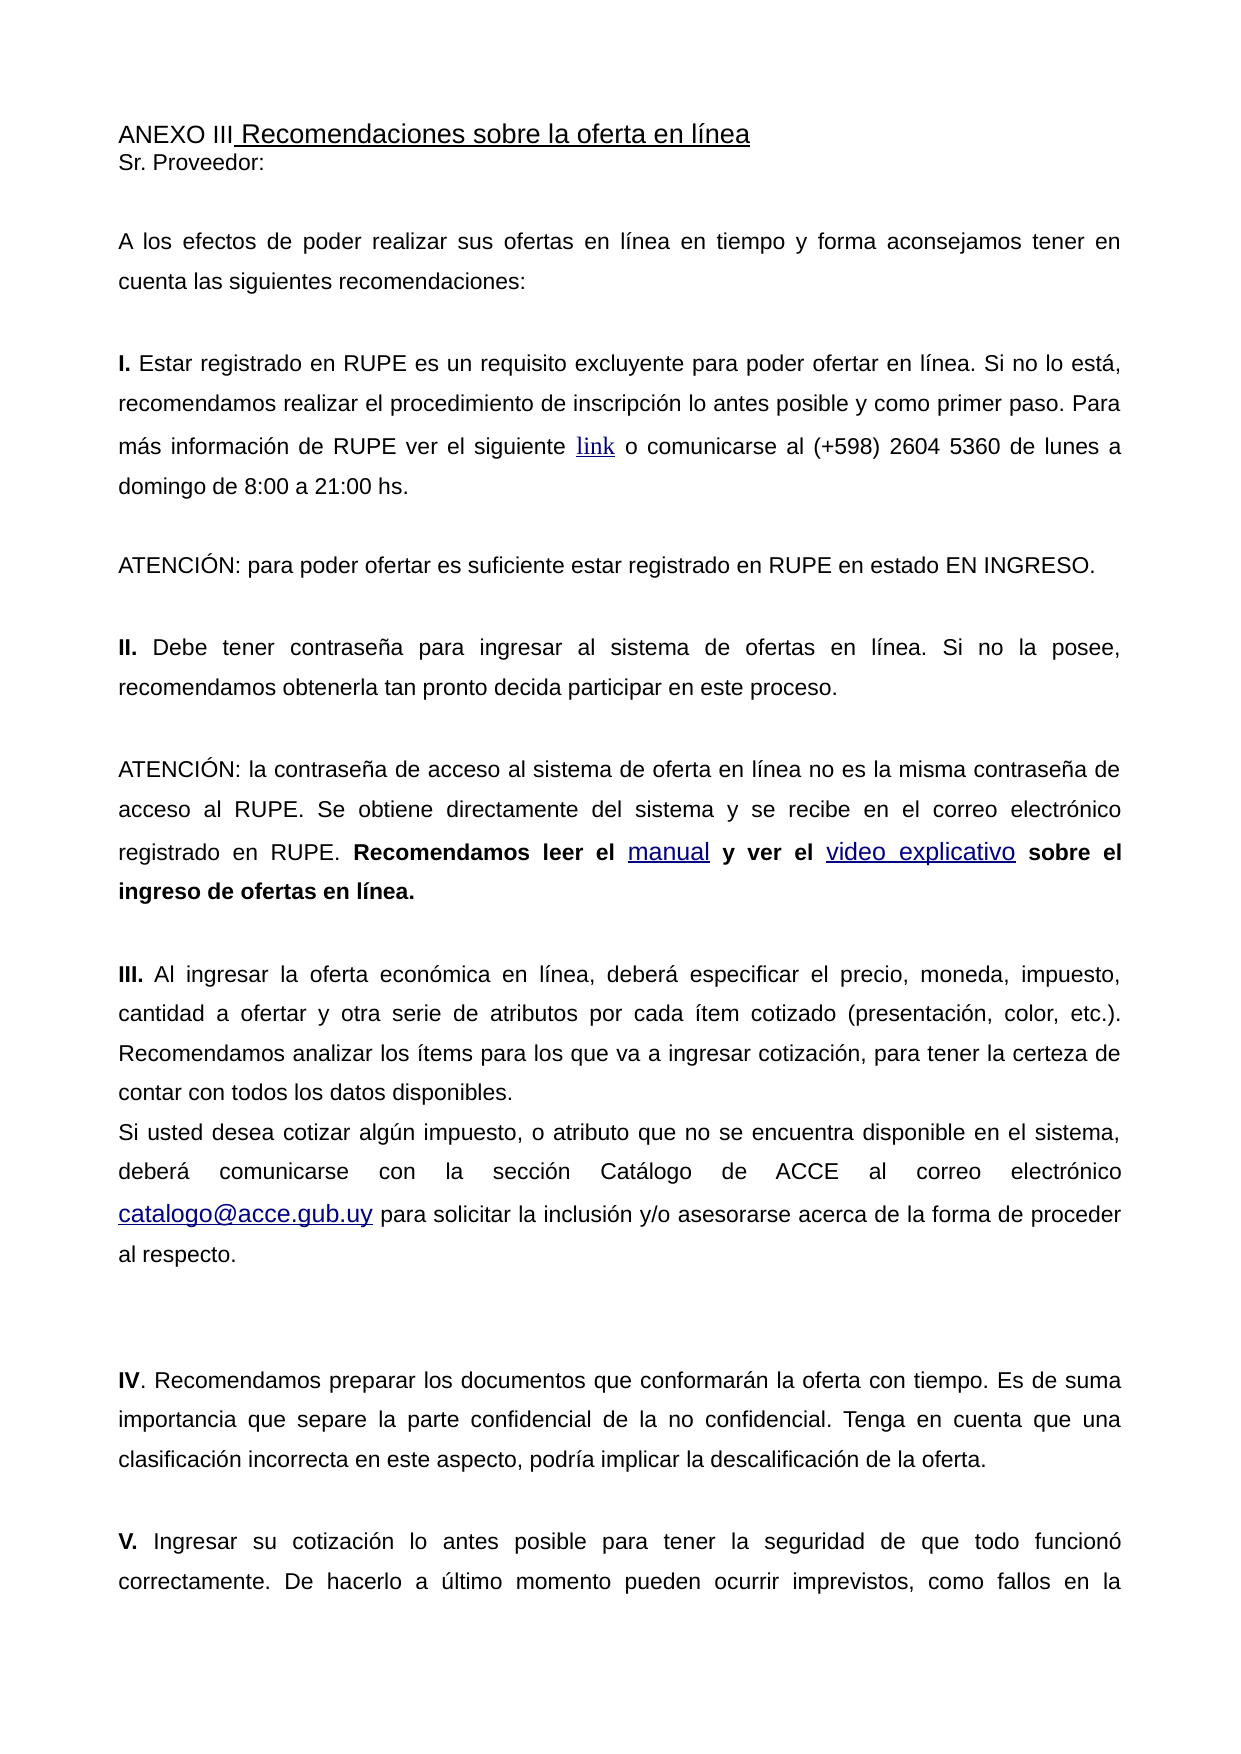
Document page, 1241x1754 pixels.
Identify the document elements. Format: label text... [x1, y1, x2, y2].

text II. Debe tener contraseña para ingresar al sistema de ofertas en línea. Si no la posee, recomendamos obtenerla tan pronto decida participar en este proceso. [118, 634, 1122, 700]
text V. Ingresar su cotización lo antes posible para tener la seguridad de que todo funcionó correctamente. De hacerlo a último momento pueden ocurrir imprevistos, como fallos en la [118, 1528, 1122, 1594]
text A los efectos de poder realizar sus ofertas en línea en tiempo y forma aconsejamos tener en cuenta las siguientes recomendaciones: [118, 228, 1122, 294]
text Si usted desea cotizar algún impuesto, o atributo que no se encuentra disponible en el sistema, deberá comunicarse con la sección Catálogo de ACCE al correo electrónico catalogo@acce.gub.uy para solicitar la inclusión y/o asesorarse acerca de la forma de proceder al respecto. [118, 1119, 1122, 1267]
text I. Estar registrado en RUPE es un requisito excluyente para poder ofertar en línea. Si no lo está, recomendamos realizar el procedimiento de inscripción lo antes posible y como primer paso. Para más información de RUPE ver el siguiente link o comunicarse al (+598) 2604 5360 de lunes a domingo de 8:00 a 21:00 hs. [118, 350, 1122, 499]
text ANEXO III Recomendaciones sobre la oferta en línea [118, 118, 1122, 149]
text ATENCIÓN: para poder ofertar es suficiente estar registrado en RUPE en estado EN INGRESO. [118, 552, 1122, 578]
text III. Al ingresar la oferta económica en línea, deberá especificar el precio, moneda, impuesto, cantidad a ofertar y otra serie de atributos por cada ítem cotizado (presentación, color, etc.). Recomendamos analizar los ítems para los que va a ingresar cotización, para tener la certeza de contar con todos los datos disponibles. [118, 961, 1122, 1106]
text Sr. Proveedor: [118, 149, 1122, 176]
text IV. Recomendamos preparar los documentos que conformarán la oferta con tiempo. Es de suma importancia que separe la parte confidencial de la no confidencial. Tenga en cuenta que una clasificación incorrecta en este aspecto, podría implicar la descalificación de la oferta. [118, 1367, 1122, 1472]
text ATENCIÓN: la contraseña de acceso al sistema de oferta en línea no es la misma contraseña de acceso al RUPE. Se obtiene directamente del sistema y se recibe en el correo electrónico registrado en RUPE. Recomendamos leer el manual y ver el video explicativo sobre el ingreso de ofertas en línea. [118, 756, 1122, 905]
